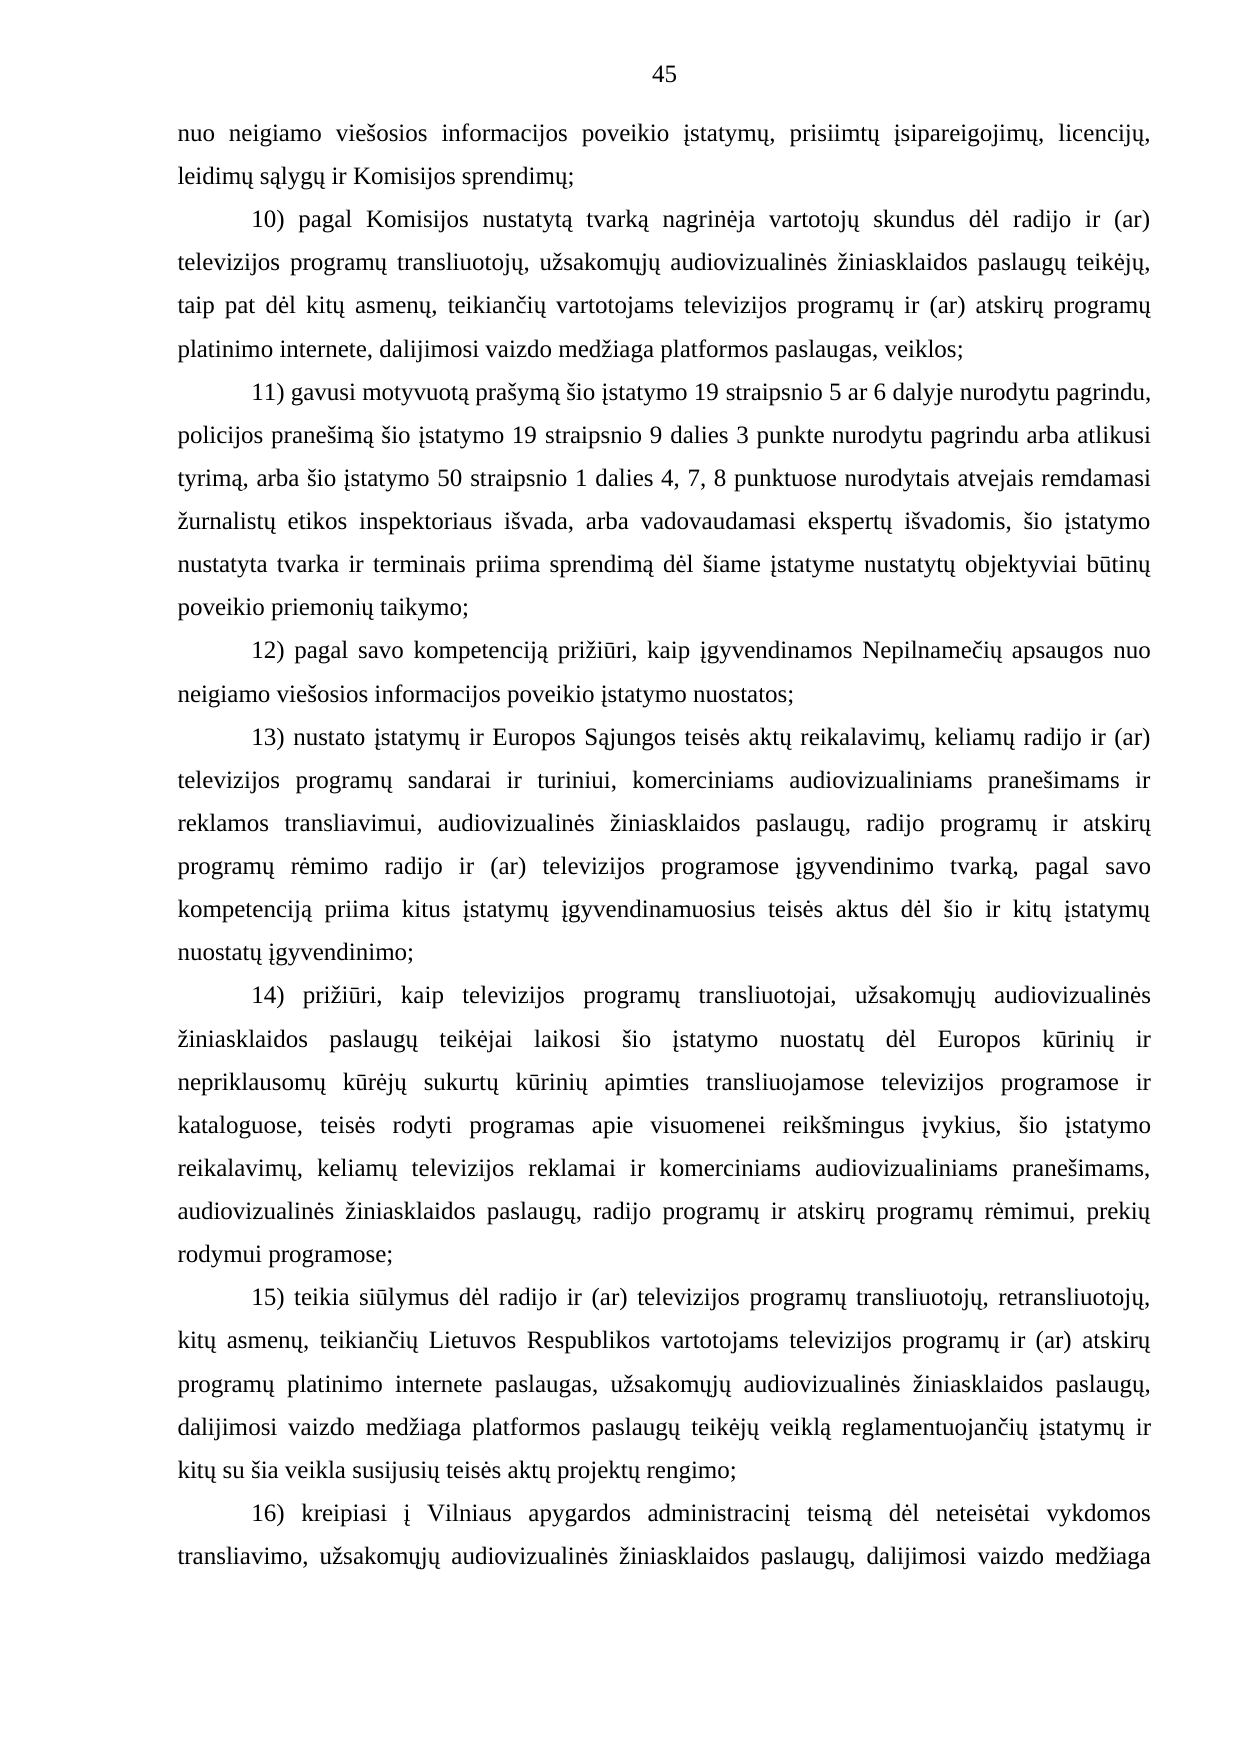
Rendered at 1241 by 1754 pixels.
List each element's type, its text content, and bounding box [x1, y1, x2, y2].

text 16) kreipiasi į Vilniaus apygardos administracinį teismą dėl neteisėtai vykdomos transliavimo, užsakomųjų audiovizualinės žiniasklaidos paslaugų, dalijimosi vaizdo medžiaga [177, 1498, 1152, 1570]
text 15) teikia siūlymus dėl radijo ir (ar) televizijos programų transliuotojų, retransliuotojų, kitų asmenų, teikiančių Lietuvos Respublikos vartotojams televizijos programų ir (ar) atskirų programų platinimo internete paslaugas, užsakomųjų audiovizualinės žiniasklaidos paslaugų, dalijimosi vaizdo medžiaga platformos paslaugų teikėjų veiklą reglamentuojančių įstatymų ir kitų su šia veikla susijusių teisės aktų projektų rengimo; [177, 1282, 1152, 1484]
text 14) prižiūri, kaip televizijos programų transliuotojai, užsakomųjų audiovizualinės žiniasklaidos paslaugų teikėjai laikosi šio įstatymo nuostatų dėl Europos kūrinių ir nepriklausomų kūrėjų sukurtų kūrinių apimties transliuojamose televizijos programose ir kataloguose, teisės rodyti programas apie visuomenei reikšmingus įvykius, šio įstatymo reikalavimų, keliamų televizijos reklamai ir komerciniams audiovizualiniams pranešimams, audiovizualinės žiniasklaidos paslaugų, radijo programų ir atskirų programų rėmimui, prekių rodymui programose; [177, 981, 1152, 1268]
text 13) nustato įstatymų ir Europos Sąjungos teisės aktų reikalavimų, keliamų radijo ir (ar) televizijos programų sandarai ir turiniui, komerciniams audiovizualiniams pranešimams ir reklamos transliavimui, audiovizualinės žiniasklaidos paslaugų, radijo programų ir atskirų programų rėmimo radijo ir (ar) televizijos programose įgyvendinimo tvarką, pagal savo kompetenciją priima kitus įstatymų įgyvendinamuosius teisės aktus dėl šio ir kitų įstatymų nuostatų įgyvendinimo; [177, 722, 1152, 966]
text nuo neigiamo viešosios informacijos poveikio įstatymų, prisiimtų įsipareigojimų, licencijų, leidimų sąlygų ir Komisijos sprendimų; [177, 118, 1152, 190]
text 12) pagal savo kompetenciją prižiūri, kaip įgyvendinamos Nepilnamečių apsaugos nuo neigiamo viešosios informacijos poveikio įstatymo nuostatos; [177, 636, 1152, 707]
text 10) pagal Komisijos nustatytą tvarką nagrinėja vartotojų skundus dėl radijo ir (ar) televizijos programų transliuotojų, užsakomųjų audiovizualinės žiniasklaidos paslaugų teikėjų, taip pat dėl kitų asmenų, teikiančių vartotojams televizijos programų ir (ar) atskirų programų platinimo internete, dalijimosi vaizdo medžiaga platformos paslaugas, veiklos; [177, 204, 1152, 362]
text 11) gavusi motyvuotą prašymą šio įstatymo 19 straipsnio 5 ar 6 dalyje nurodytu pagrindu, policijos pranešimą šio įstatymo 19 straipsnio 9 dalies 3 punkte nurodytu pagrindu arba atlikusi tyrimą, arba šio įstatymo 50 straipsnio 1 dalies 4, 7, 8 punktuose nurodytais atvejais remdamasi žurnalistų etikos inspektoriaus išvada, arba vadovaudamasi ekspertų išvadomis, šio įstatymo nustatyta tvarka ir terminais priima sprendimą dėl šiame įstatyme nustatytų objektyviai būtinų poveikio priemonių taikymo; [177, 377, 1152, 621]
